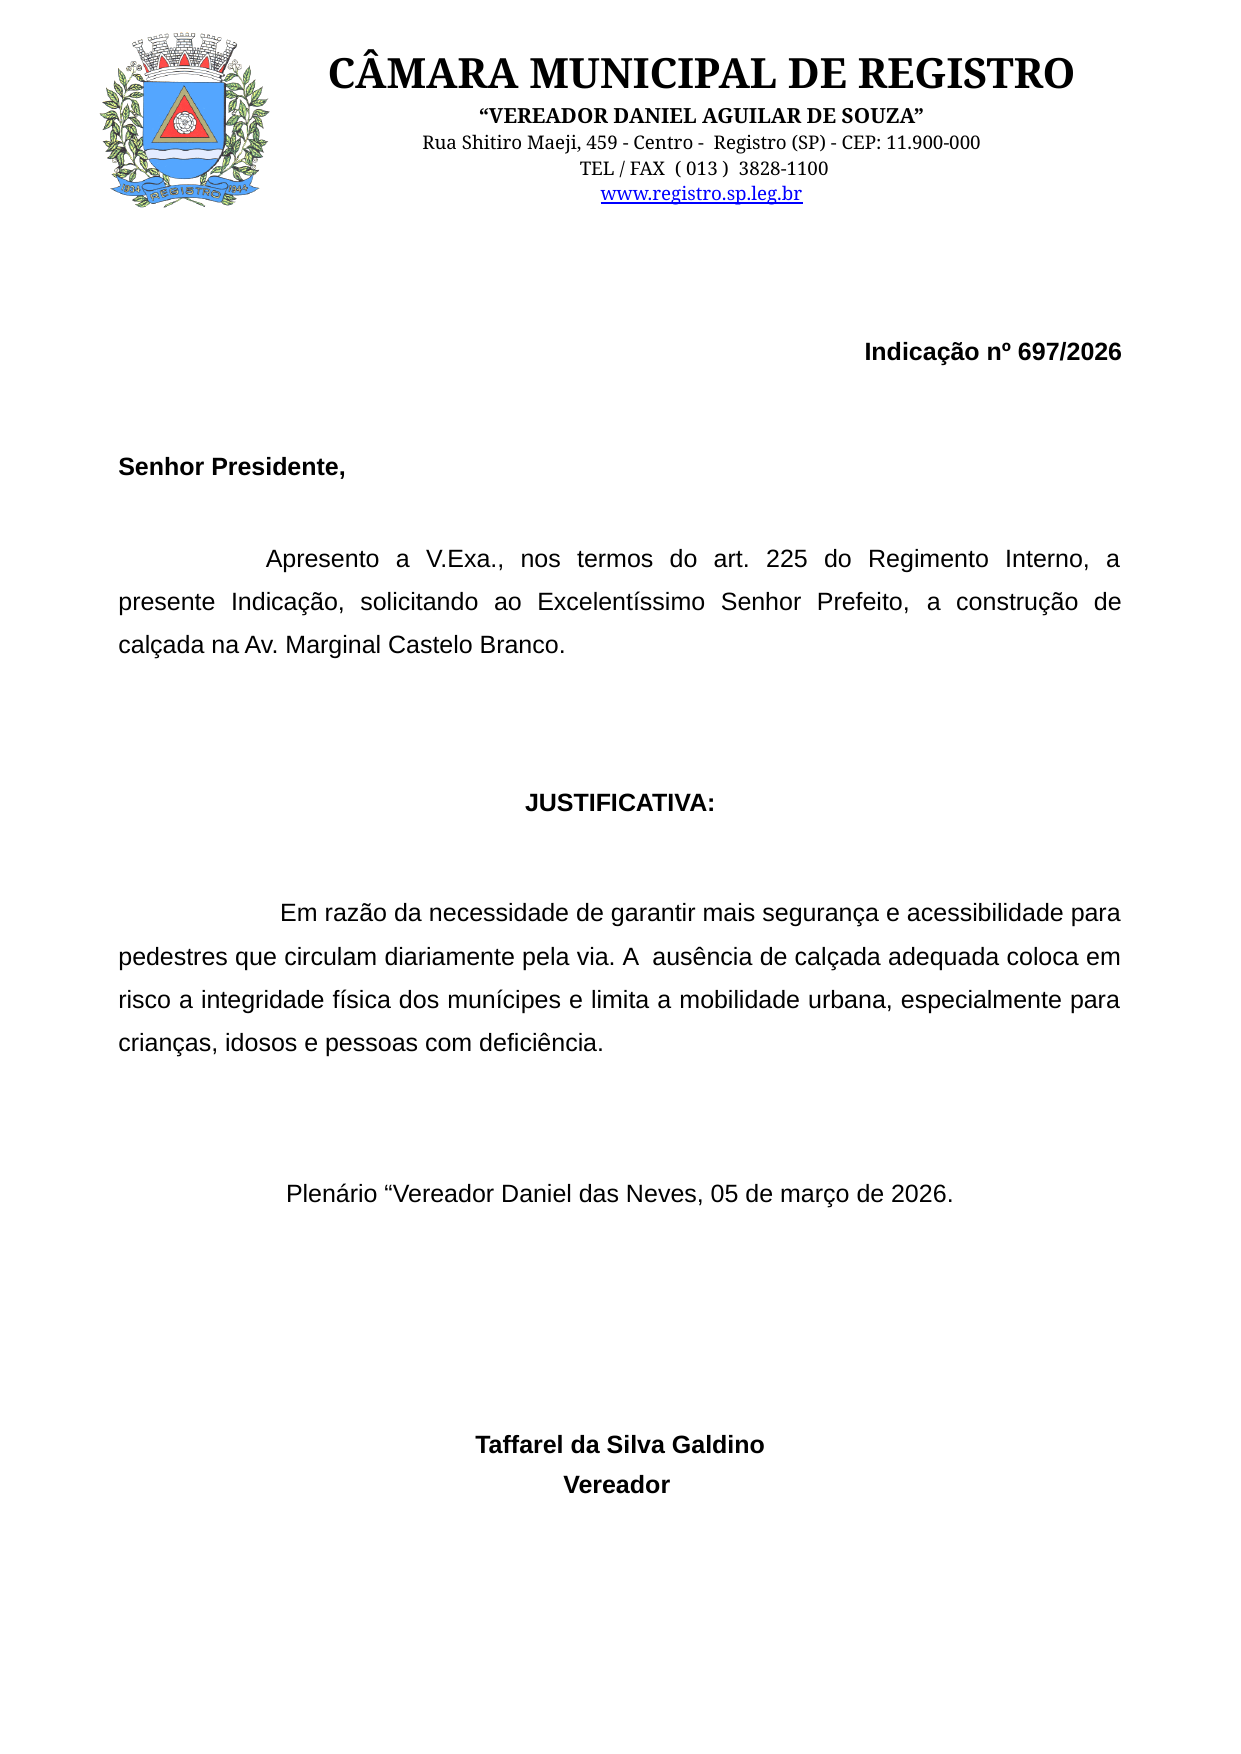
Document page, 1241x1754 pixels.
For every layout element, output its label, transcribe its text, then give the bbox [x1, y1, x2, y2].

text Em razão da necessidade de garantir mais segurança e acessibilidade para pedestres que circulam diariamente pela via. A ausência de calçada adequada coloca em risco a integridade física dos munícipes e limita a mobilidade urbana, especialmente para crianças, idosos e pessoas com deficiência. [118, 898, 1122, 1057]
text Apresento a V.Exa., nos termos do art. 225 do Regimento Interno, a presente Indicação, solicitando ao Excelentíssimo Senhor Prefeito, a construção de calçada na Av. Marginal Castelo Branco. [118, 544, 1122, 659]
text Indicação nº 697/2026 [118, 337, 1122, 366]
text Senhor Presidente, [118, 452, 1122, 481]
text Plenário “Vereador Daniel das Neves, 05 de março de 2026. [118, 1179, 1122, 1207]
text Vereador [118, 1471, 1122, 1499]
text Taffarel da Silva Galdino [118, 1430, 1122, 1459]
text JUSTIFICATIVA: [118, 788, 1122, 817]
